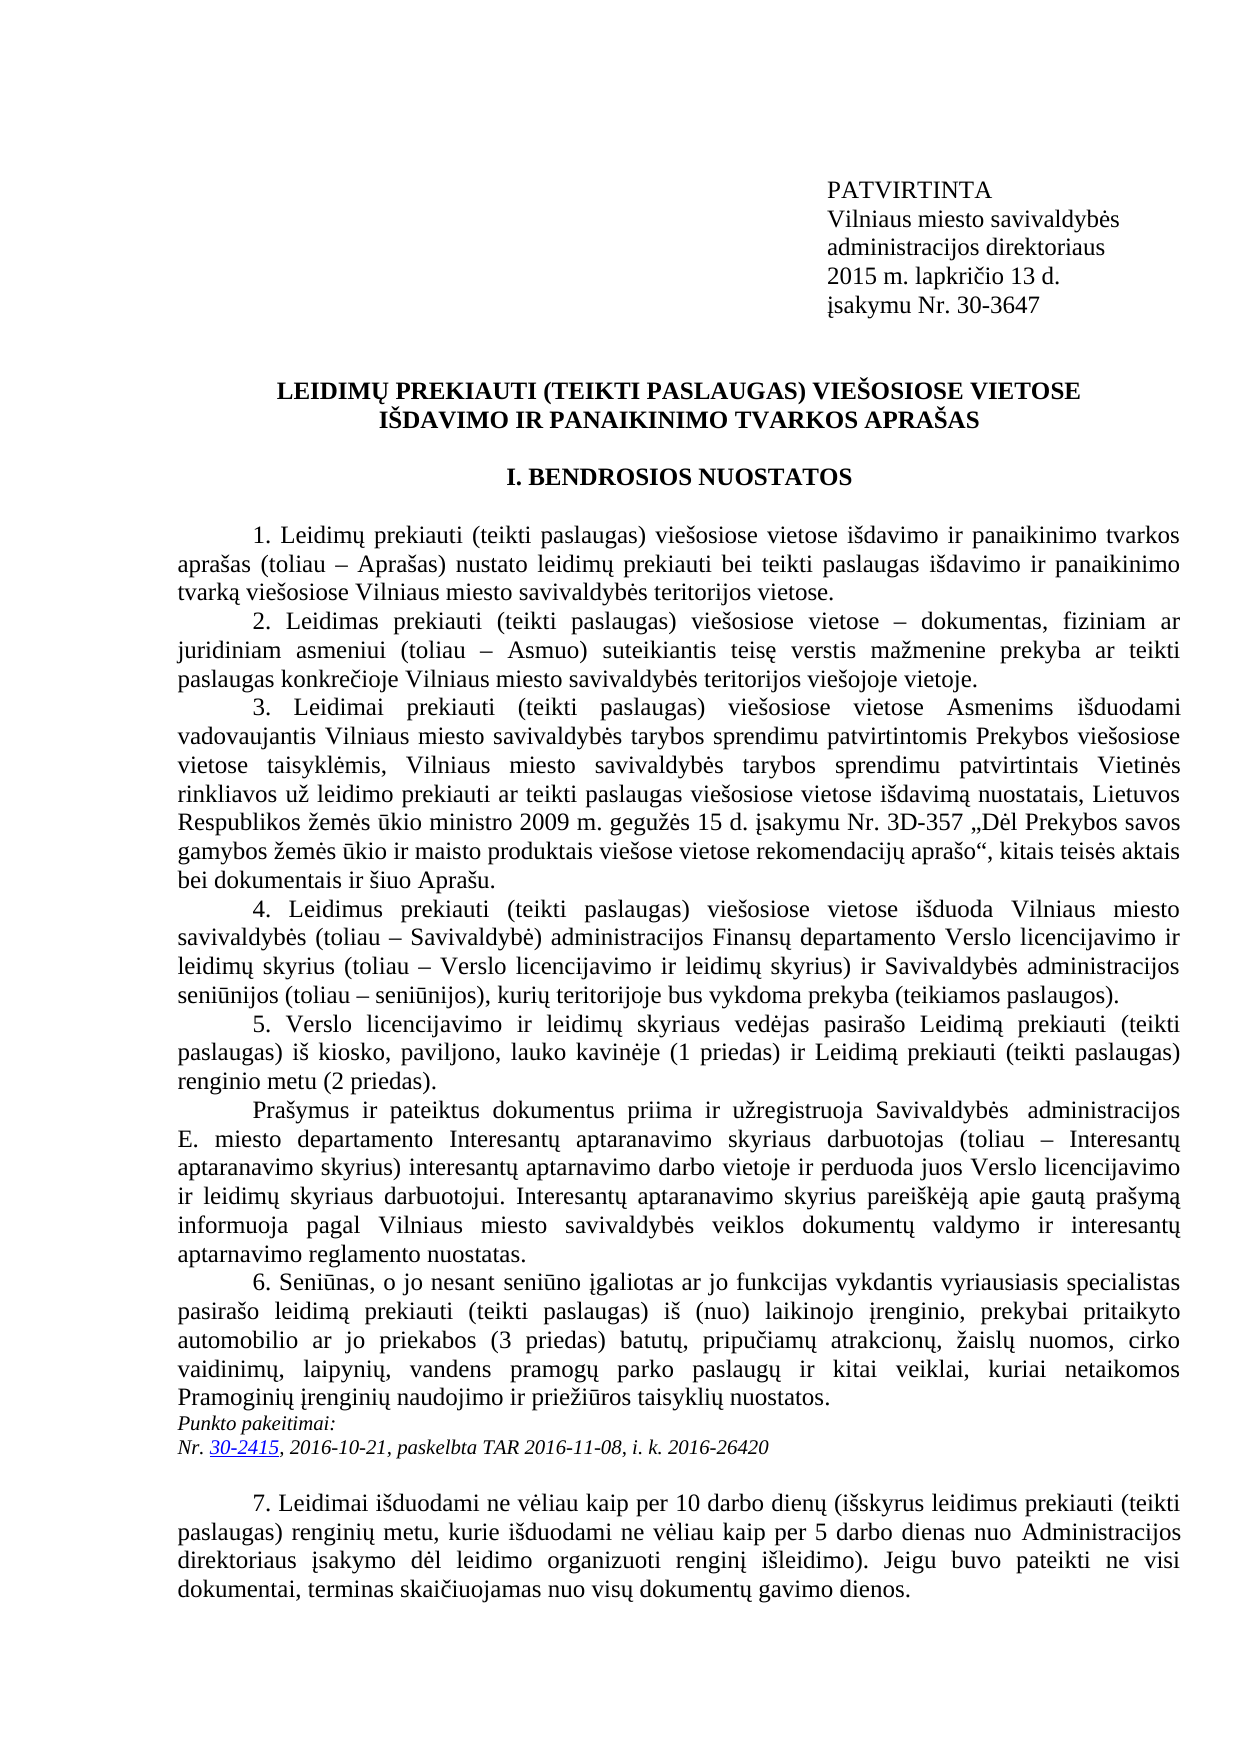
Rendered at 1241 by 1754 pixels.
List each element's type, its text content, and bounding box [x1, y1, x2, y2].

text administracijos direktoriaus [177, 232, 1181, 261]
text 6. Seniūnas, o jo nesant seniūno įgaliotas ar jo funkcijas vykdantis vyriausiasis specialistas pasirašo leidimą prekiauti (teikti paslaugas) iš (nuo) laikinojo įrenginio, prekybai pritaikyto automobilio ar jo priekabos (3 priedas) batutų, pripučiamų atrakcionų, žaislų nuomos, cirko vaidinimų, laipynių, vandens pramogų parko paslaugų ir kitai veiklai, kuriai netaikomos Pramoginių įrenginių naudojimo ir priežiūros taisyklių nuostatos. [177, 1267, 1181, 1411]
text PATVIRTINTA [177, 175, 1181, 204]
text 5. Verslo licencijavimo ir leidimų skyriaus vedėjas pasirašo Leidimą prekiauti (teikti paslaugas) iš kiosko, paviljono, lauko kavinėje (1 priedas) ir Leidimą prekiauti (teikti paslaugas) renginio metu (2 priedas). [177, 1009, 1181, 1095]
text 7. Leidimai išduodami ne vėliau kaip per 10 darbo dienų (išskyrus leidimus prekiauti (teikti paslaugas) renginių metu, kurie išduodami ne vėliau kaip per 5 darbo dienas nuo Administracijos direktoriaus įsakymo dėl leidimo organizuoti renginį išleidimo). Jeigu buvo pateikti ne visi dokumentai, terminas skaičiuojamas nuo visų dokumentų gavimo dienos. [177, 1488, 1181, 1603]
text 3. Leidimai prekiauti (teikti paslaugas) viešosiose vietose Asmenims išduodami vadovaujantis Vilniaus miesto savivaldybės tarybos sprendimu patvirtintomis Prekybos viešosiose vietose taisyklėmis, Vilniaus miesto savivaldybės tarybos sprendimu patvirtintais Vietinės rinkliavos už leidimo prekiauti ar teikti paslaugas viešosiose vietose išdavimą nuostatais, Lietuvos Respublikos žemės ūkio ministro 2009 m. gegužės 15 d. įsakymu Nr. 3D-357 „Dėl Prekybos savos gamybos žemės ūkio ir maisto produktais viešose vietose rekomendacijų aprašo“, kitais teisės aktais bei dokumentais ir šiuo Aprašu. [177, 692, 1181, 894]
text IŠDAVIMO IR PANAIKINIMO TVARKOS APRAŠAS [177, 405, 1181, 434]
text 1. Leidimų prekiauti (teikti paslaugas) viešosiose vietose išdavimo ir panaikinimo tvarkos aprašas (toliau – Aprašas) nustato leidimų prekiauti bei teikti paslaugas išdavimo ir panaikinimo tvarką viešosiose Vilniaus miesto savivaldybės teritorijos vietose. [177, 520, 1181, 606]
text LEIDIMŲ PREKIAUTI (TEIKTI PASLAUGAS) VIEŠOSIOSE VIETOSE [177, 376, 1181, 405]
text Vilniaus miesto savivaldybės [177, 204, 1181, 232]
text įsakymu Nr. 30-3647 [177, 290, 1181, 319]
text Prašymus ir pateiktus dokumentus priima ir užregistruoja Savivaldybės administracijos [177, 1095, 1181, 1124]
text 2. Leidimas prekiauti (teikti paslaugas) viešosiose vietose – dokumentas, fiziniam ar juridiniam asmeniui (toliau – Asmuo) suteikiantis teisę verstis mažmenine prekyba ar teikti paslaugas konkrečioje Vilniaus miesto savivaldybės teritorijos viešojoje vietoje. [177, 606, 1181, 692]
text Punkto pakeitimai: [177, 1411, 1181, 1435]
text E. miesto departamento Interesantų aptaranavimo skyriaus darbuotojas (toliau – Interesantų aptaranavimo skyrius) interesantų aptarnavimo darbo vietoje ir perduoda juos Verslo licencijavimo ir leidimų skyriaus darbuotojui. Interesantų aptaranavimo skyrius pareiškėją apie gautą prašymą informuoja pagal Vilniaus miesto savivaldybės veiklos dokumentų valdymo ir interesantų aptarnavimo reglamento nuostatas. [177, 1124, 1181, 1267]
text I. BENDROSIOS NUOSTATOS [177, 462, 1181, 491]
text Nr. 30-2415, 2016-10-21, paskelbta TAR 2016-11-08, i. k. 2016-26420 [177, 1435, 1181, 1459]
text 2015 m. lapkričio 13 d. [177, 261, 1181, 290]
text 4. Leidimus prekiauti (teikti paslaugas) viešosiose vietose išduoda Vilniaus miesto savivaldybės (toliau – Savivaldybė) administracijos Finansų departamento Verslo licencijavimo ir leidimų skyrius (toliau – Verslo licencijavimo ir leidimų skyrius) ir Savivaldybės administracijos seniūnijos (toliau – seniūnijos), kurių teritorijoje bus vykdoma prekyba (teikiamos paslaugos). [177, 894, 1181, 1009]
